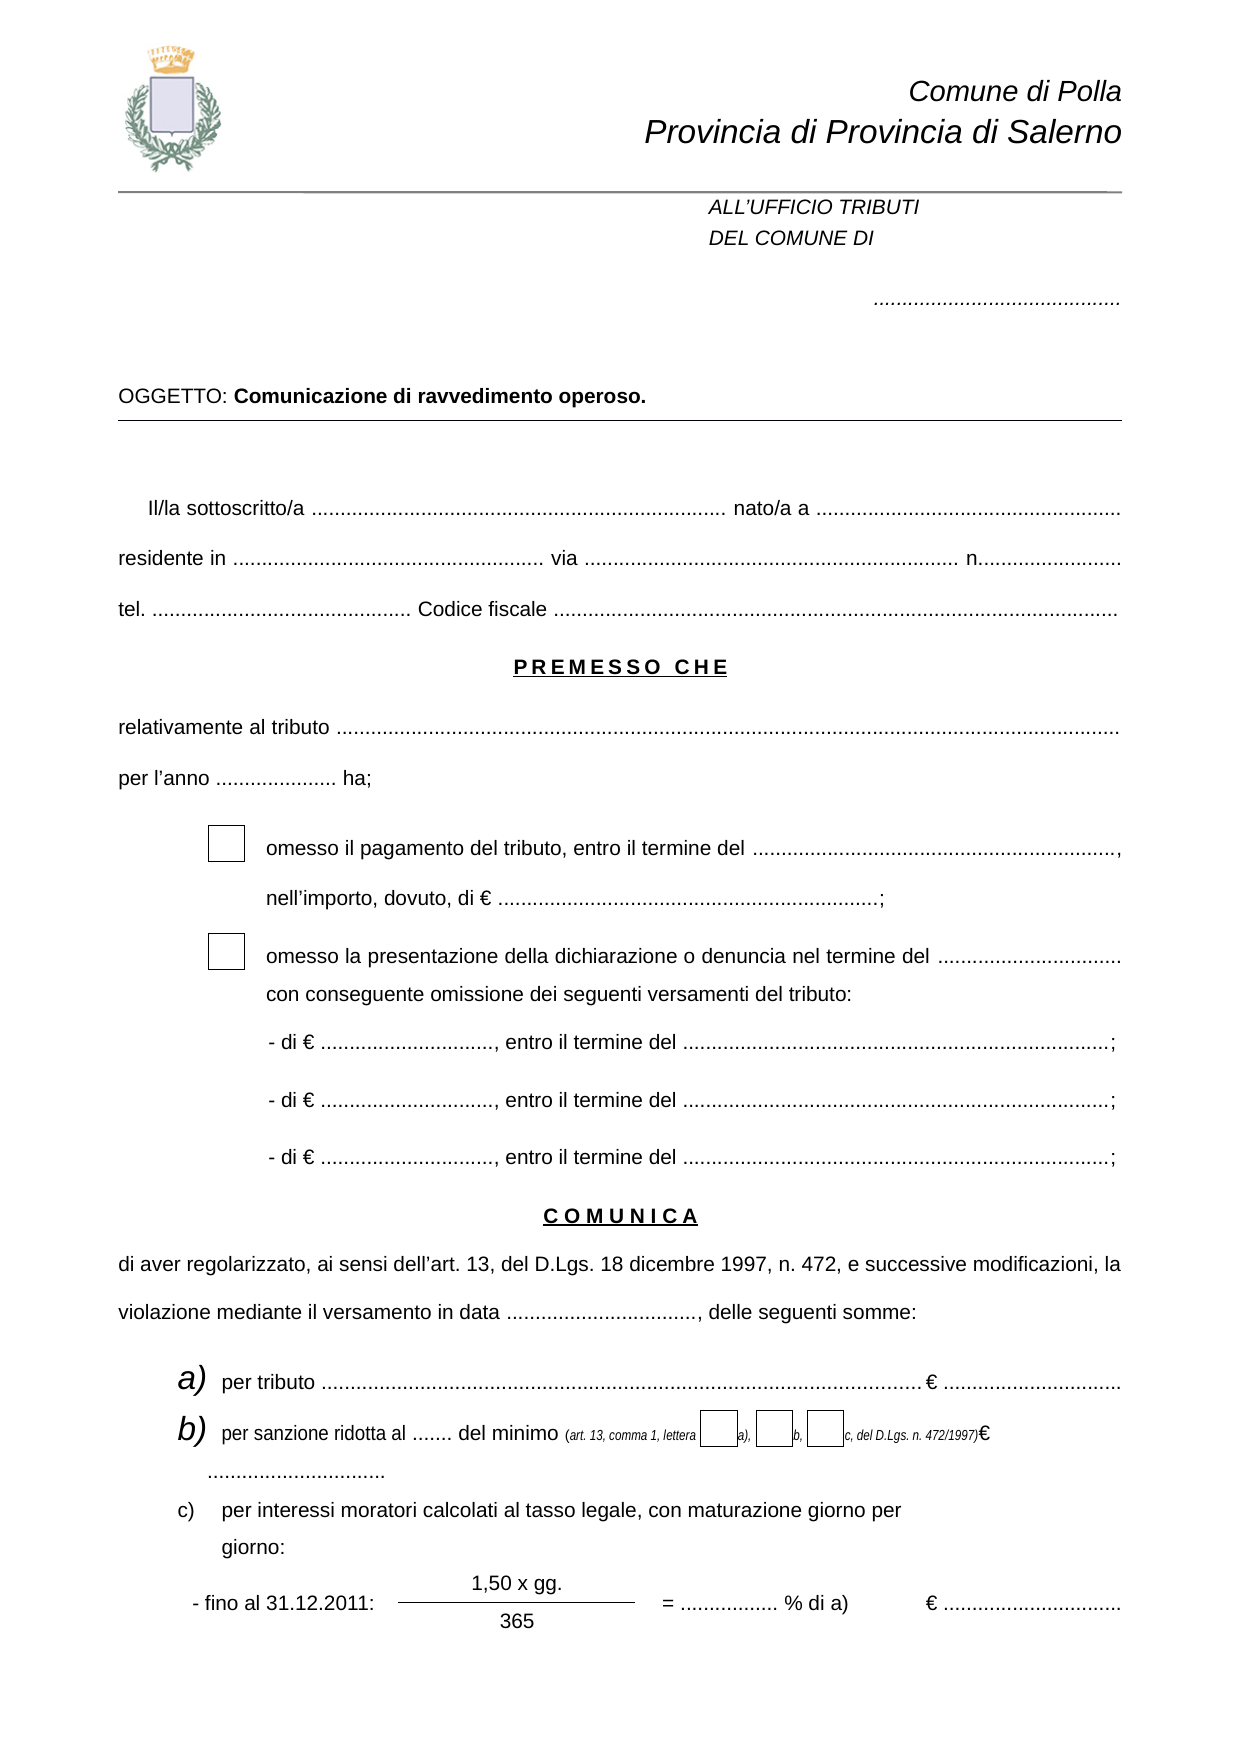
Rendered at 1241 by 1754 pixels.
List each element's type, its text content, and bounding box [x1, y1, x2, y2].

text ALL’UFFICIO TRIBUTI [709, 195, 1122, 219]
text - di € .............................., entro il termine del ..........................................................................; [118, 1018, 1122, 1057]
text 1,50 x gg. [192, 1571, 1122, 1595]
text 365 [192, 1614, 1122, 1633]
text omesso il pagamento del tributo, entro il termine del ..............................................................., nell’importo, dovuto, di € ..................................................................; [118, 824, 1122, 913]
text DEL COMUNE DI [709, 226, 1122, 250]
text - di € .............................., entro il termine del ..........................................................................; [118, 1076, 1122, 1114]
text C O M U N I C A [118, 1203, 1122, 1227]
text Il/la sottoscritto/a ........................................................................ nato/a a ..................................................... residente in ...................................................... via ................................................................. n......................... tel. ............................................. Codice fiscale .................................................................................................. [118, 484, 1122, 623]
list per sanzione ridotta al ....... del minimo (art. 13, comma 1, lettera a), b, c, del D.Lgs. n. 472/1997) € ............................... [177, 1409, 1122, 1486]
text ........................................... [118, 274, 1122, 312]
text - di € .............................., entro il termine del ..........................................................................; [118, 1133, 1122, 1172]
text PREMESSO CHE [118, 655, 1122, 679]
text - fino al 31.12.2011: = ................. % di a) € ............................... [192, 1595, 845, 1614]
list per tributo € ............................... [177, 1358, 1122, 1396]
list per interessi moratori calcolati al tasso legale, con maturazione giorno per [177, 1498, 1122, 1522]
text OGGETTO: Comunicazione di ravvedimento operoso. [118, 384, 1122, 408]
text giorno: [221, 1535, 1122, 1559]
picture [122, 43, 224, 175]
text - fino al 31.12.2011: = ................. % di a) € ............................... [843, 1595, 1122, 1614]
text relativamente al tributo ........................................................................................................................................ per l’anno ..................... ha; [118, 703, 1122, 792]
text omesso la presentazione della dichiarazione o denuncia nel termine del ................................ con conseguente omissione dei seguenti versamenti del tributo: [118, 932, 1122, 1006]
text di aver regolarizzato, ai sensi dell’art. 13, del D.Lgs. 18 dicembre 1997, n. 472, e successive modificazioni, la violazione mediante il versamento in data ................................., delle seguenti somme: [118, 1252, 1122, 1326]
